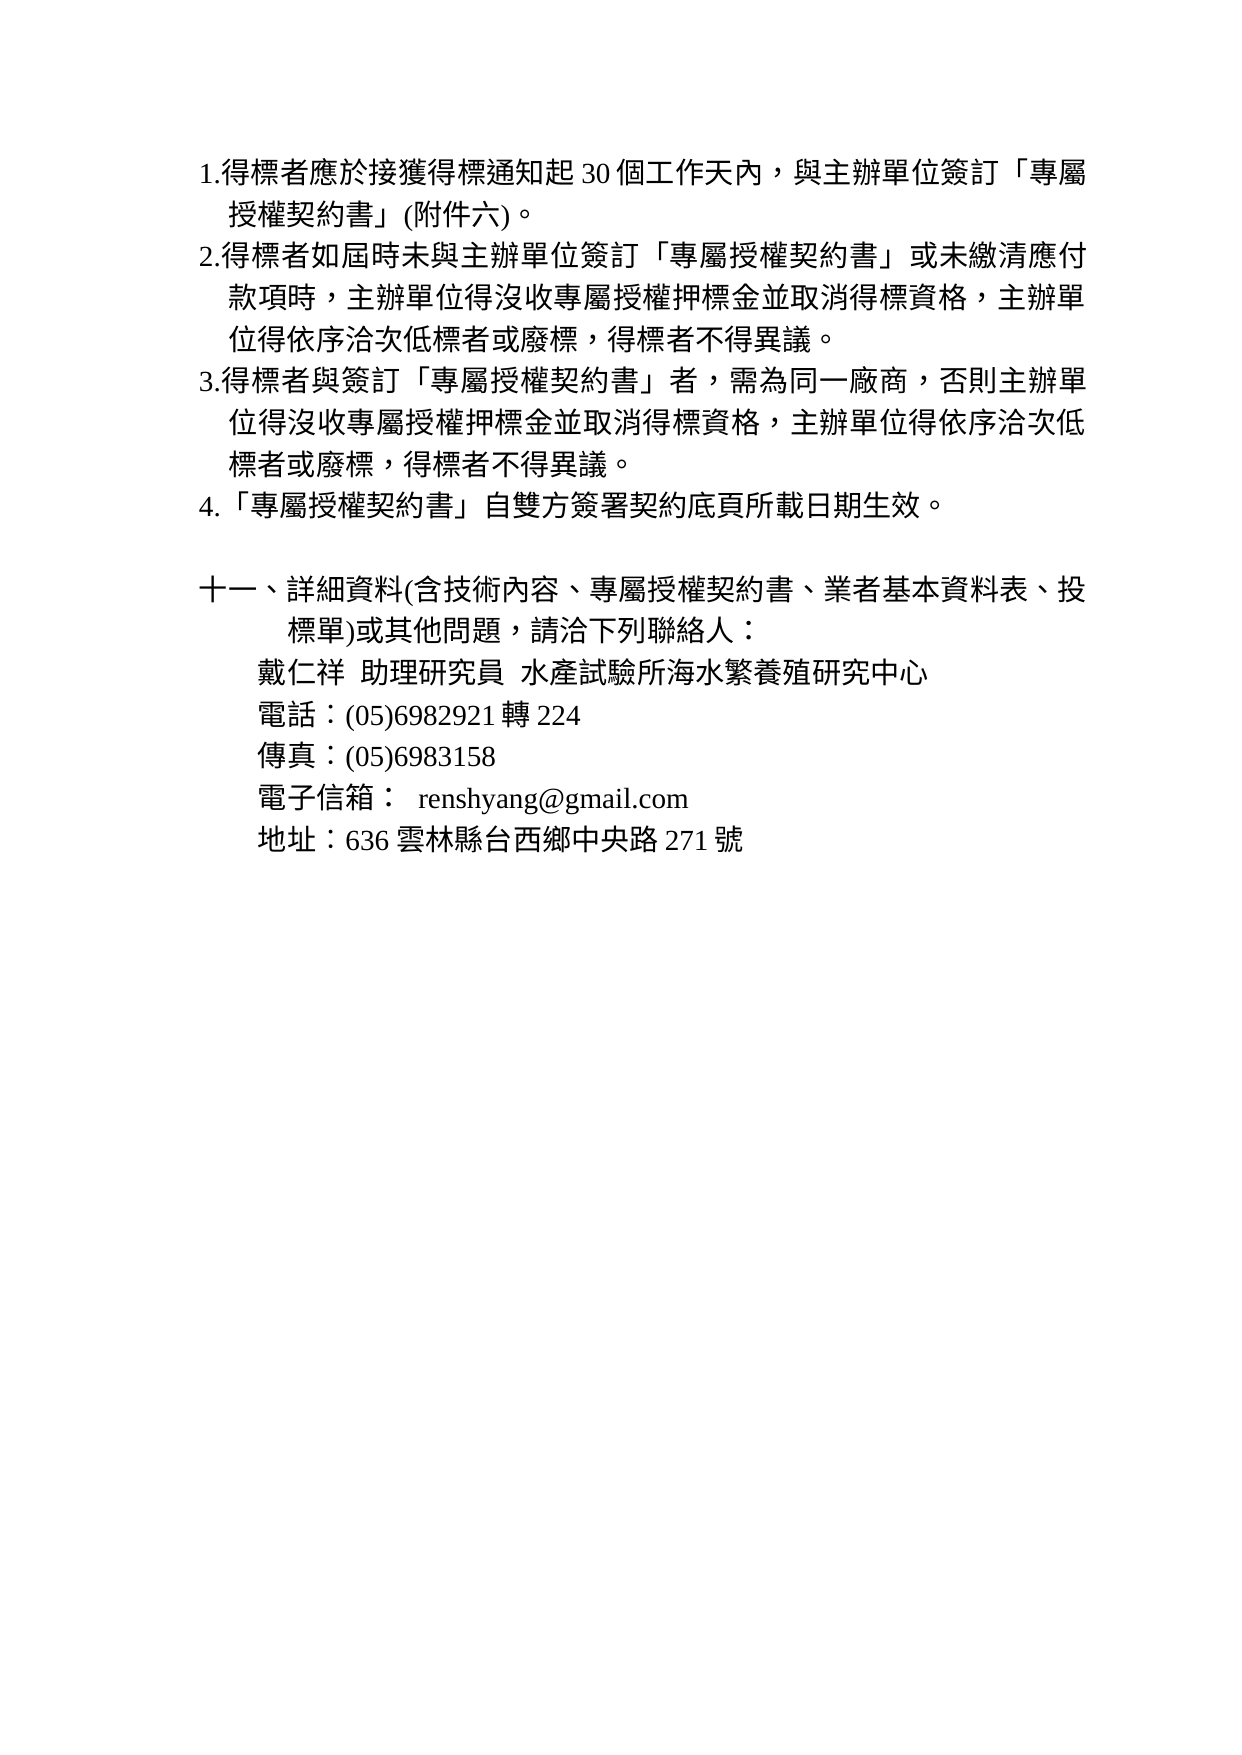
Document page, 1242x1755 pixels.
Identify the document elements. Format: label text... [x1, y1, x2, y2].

table_cell 十一、詳細資料(含技術內容、專屬授權契約書、業者基本資料表、投標單)或其他問題，請洽下列聯絡人： 戴仁祥 助理研究員 水產試驗所海水繁養殖研究中心 電話︰(05)6982921轉224 傳真︰(05)6983158 電子信箱： renshyang@gmail.com 地址︰636 雲林縣台西鄉中央路271號 [188, 567, 1099, 900]
table_cell 1.得標者應於接獲得標通知起30個工作天內，與主辦單位簽訂「專屬授權契約書」(附件六)。 2.得標者如屆時未與主辦單位簽訂「專屬授權契約書」或未繳清應付款項時，主辦單位得沒收專屬授權押標金並取消得標資格，主辦單位得依序洽次低標者或廢標，得標者不得異議。 3.得標者與簽訂「專屬授權契約書」者，需為同一廠商，否則主辦單位得沒收專屬授權押標金並取消得標資格，主辦單位得依序洽次低標者或廢標，得標者不得異議。 4.「專屬授權契約書」自雙方簽署契約底頁所載日期生效。 [188, 150, 1099, 567]
